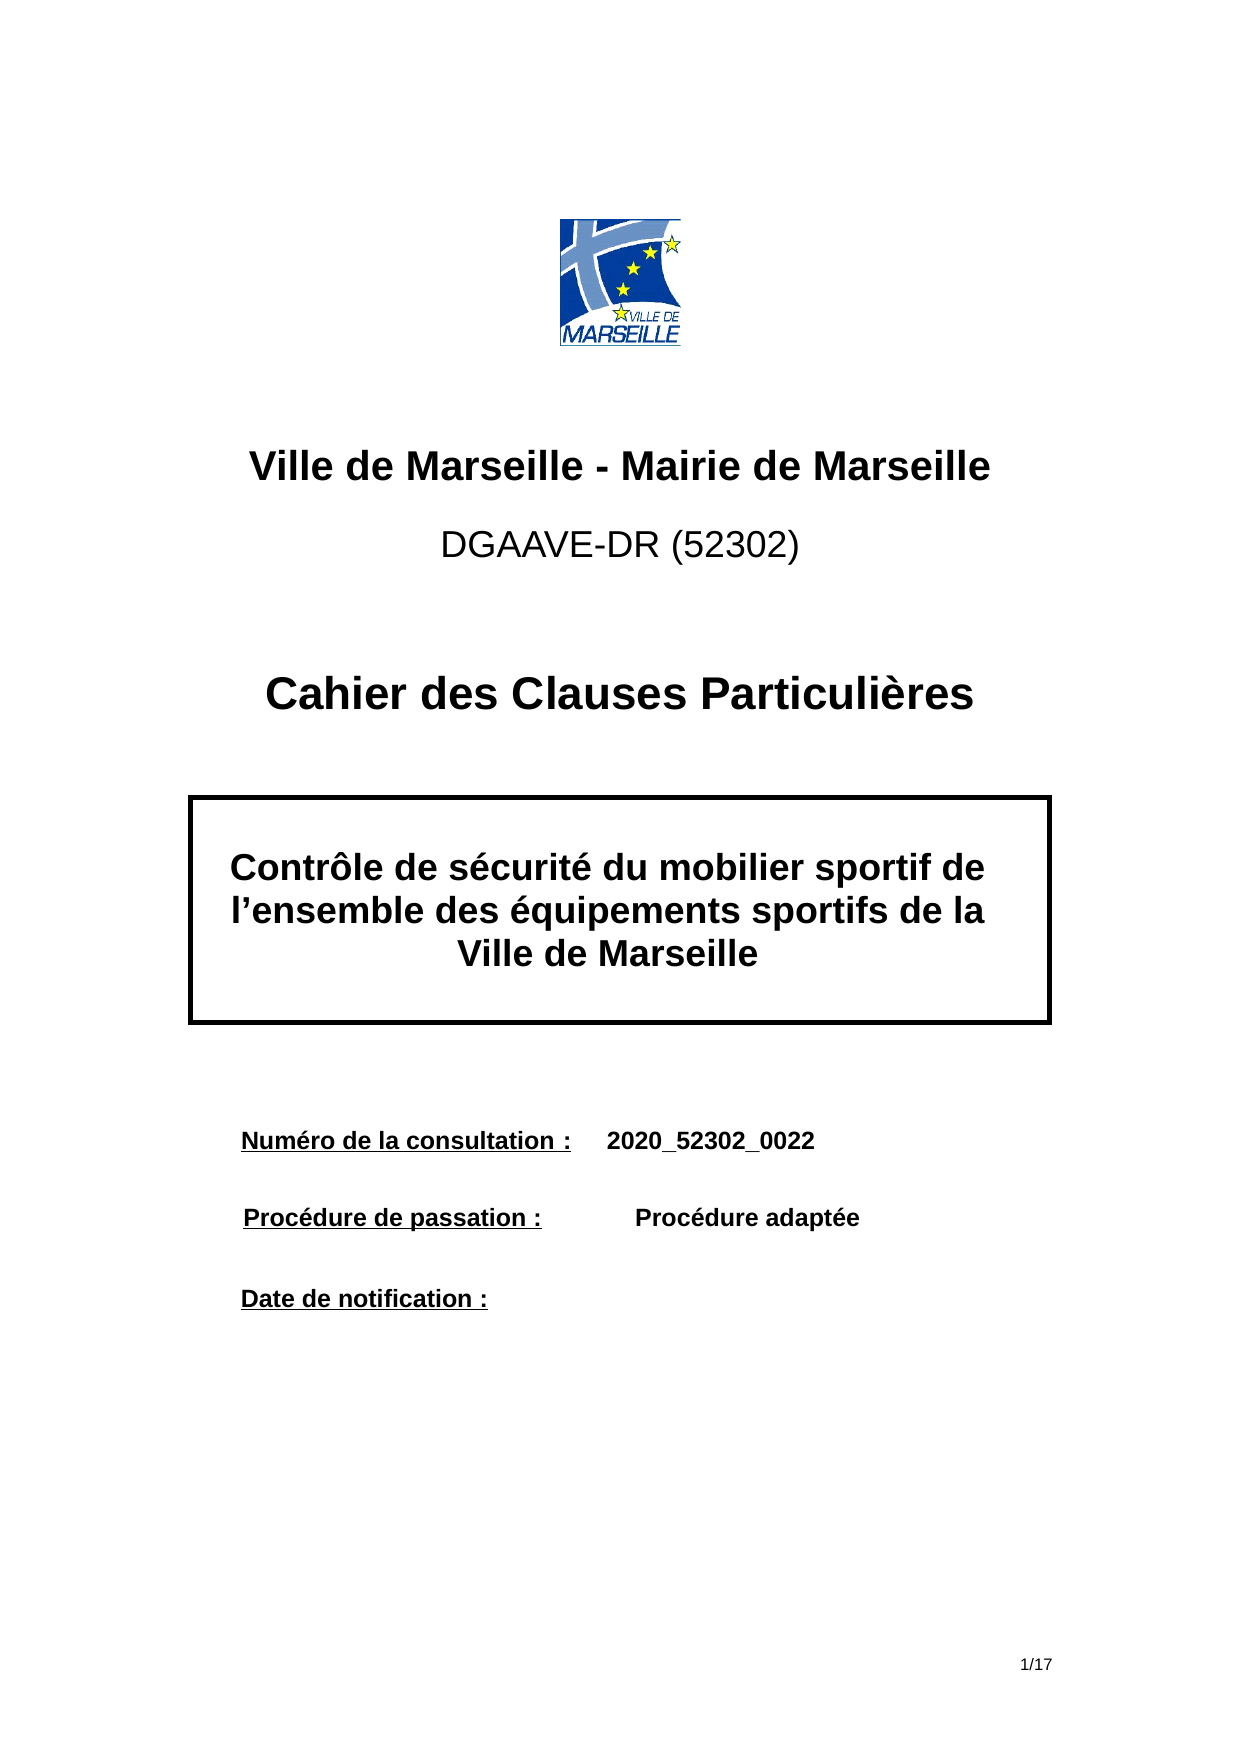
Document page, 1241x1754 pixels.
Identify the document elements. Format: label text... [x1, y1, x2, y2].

text Procédure de passation : Procédure adaptée [243, 1203, 1052, 1231]
text Ville de Marseille - Mairie de Marseille [188, 441, 1052, 489]
text Cahier des Clauses Particulières [188, 667, 1052, 719]
text Date de notification : [241, 1284, 1052, 1313]
text Contrôle de sécurité du mobilier sportif de l’ensemble des équipements sportifs de la Ville de Marseille [193, 838, 1047, 975]
text DGAAVE-DR (52302) [188, 523, 1052, 566]
text Numéro de la consultation : 2020_52302_0022 [241, 1126, 1052, 1155]
